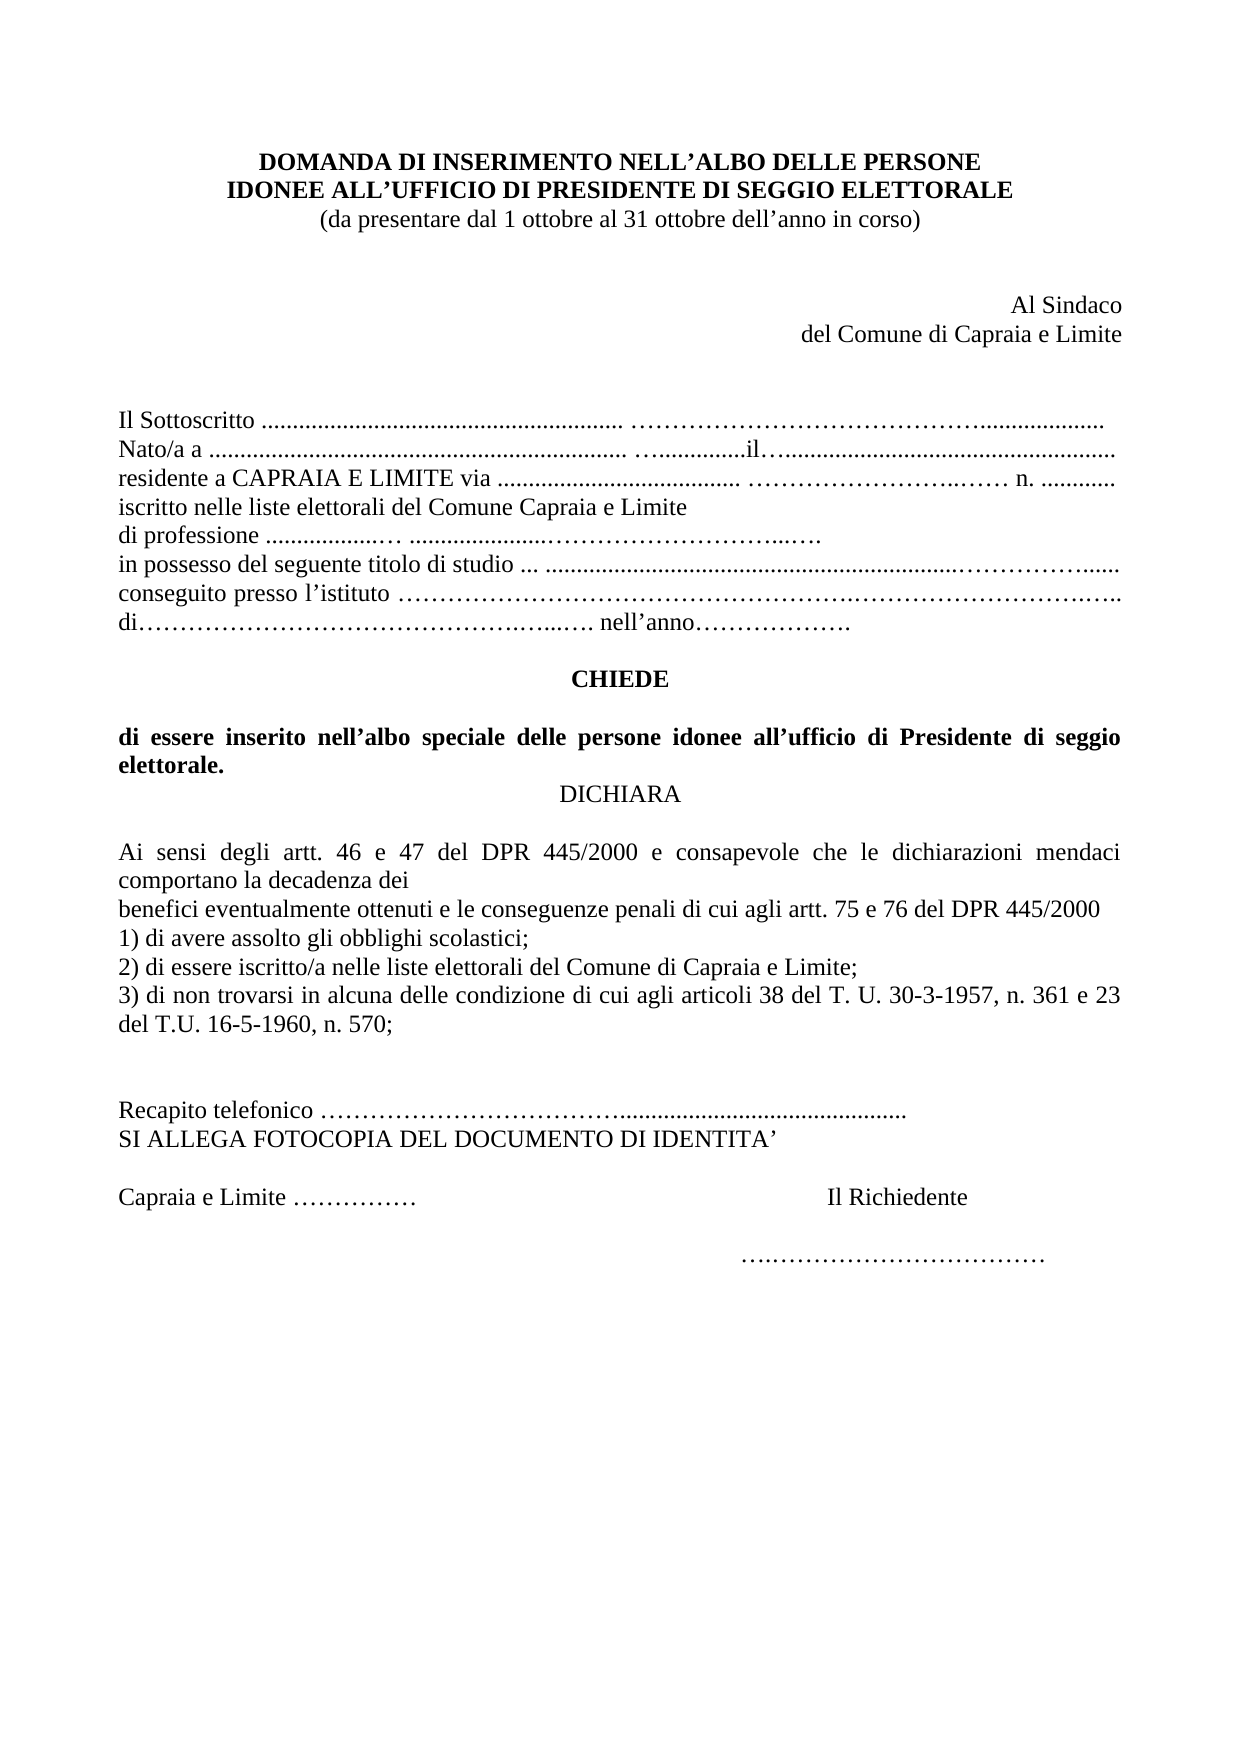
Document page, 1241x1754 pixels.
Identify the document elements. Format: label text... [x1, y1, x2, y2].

text SI ALLEGA FOTOCOPIA DEL DOCUMENTO DI IDENTITA’ [118, 1124, 1122, 1153]
text in possesso del seguente titolo di studio ... ..................................................................……………...... [118, 549, 1122, 578]
text residente a CAPRAIA E LIMITE via ....................................... ……………………..…… n. ............ [118, 463, 1122, 492]
text del Comune di Capraia e Limite [118, 319, 1122, 348]
text (da presentare dal 1 ottobre al 31 ottobre dell’anno in corso) [118, 204, 1122, 233]
text ….…………………………… [118, 1211, 1122, 1268]
text Ai sensi degli artt. 46 e 47 del DPR 445/2000 e consapevole che le dichiarazioni mendaci comportano la decadenza dei [118, 837, 1122, 894]
text 3) di non trovarsi in alcuna delle condizione di cui agli articoli 38 del T. U. 30-3-1957, n. 361 e 23 del T.U. 16-5-1960, n. 570; [118, 981, 1122, 1038]
text di professione ..................… ......................………………………...…. [118, 521, 1122, 549]
text DICHIARA [118, 779, 1122, 808]
text Capraia e Limite …………… Il Richiedente [118, 1182, 1122, 1211]
text Al Sindaco [118, 291, 1122, 319]
text Nato/a a ................................................................... …..............il…..................................................... [118, 434, 1122, 463]
text di essere inserito nell’albo speciale delle persone idonee all’ufficio di Presidente di seggio elettorale. [118, 722, 1122, 779]
text iscritto nelle liste elettorali del Comune Capraia e Limite [118, 492, 1122, 521]
text Il Sottoscritto .......................................................... …………………………………….................... [118, 406, 1122, 434]
text IDONEE ALL’UFFICIO DI PRESIDENTE DI SEGGIO ELETTORALE [118, 176, 1122, 204]
text conseguito presso l’istituto ……………………………………………….……………………….….. di……………………………………….…...…. nell’anno………………. [118, 578, 1122, 636]
text Recapito telefonico ……………………………….............................................. [118, 1096, 1122, 1124]
text DOMANDA DI INSERIMENTO NELL’ALBO DELLE PERSONE [118, 147, 1122, 176]
text CHIEDE [118, 664, 1122, 693]
text 1) di avere assolto gli obblighi scolastici; [118, 923, 1122, 952]
text benefici eventualmente ottenuti e le conseguenze penali di cui agli artt. 75 e 76 del DPR 445/2000 [118, 894, 1122, 923]
text 2) di essere iscritto/a nelle liste elettorali del Comune di Capraia e Limite; [118, 952, 1122, 981]
